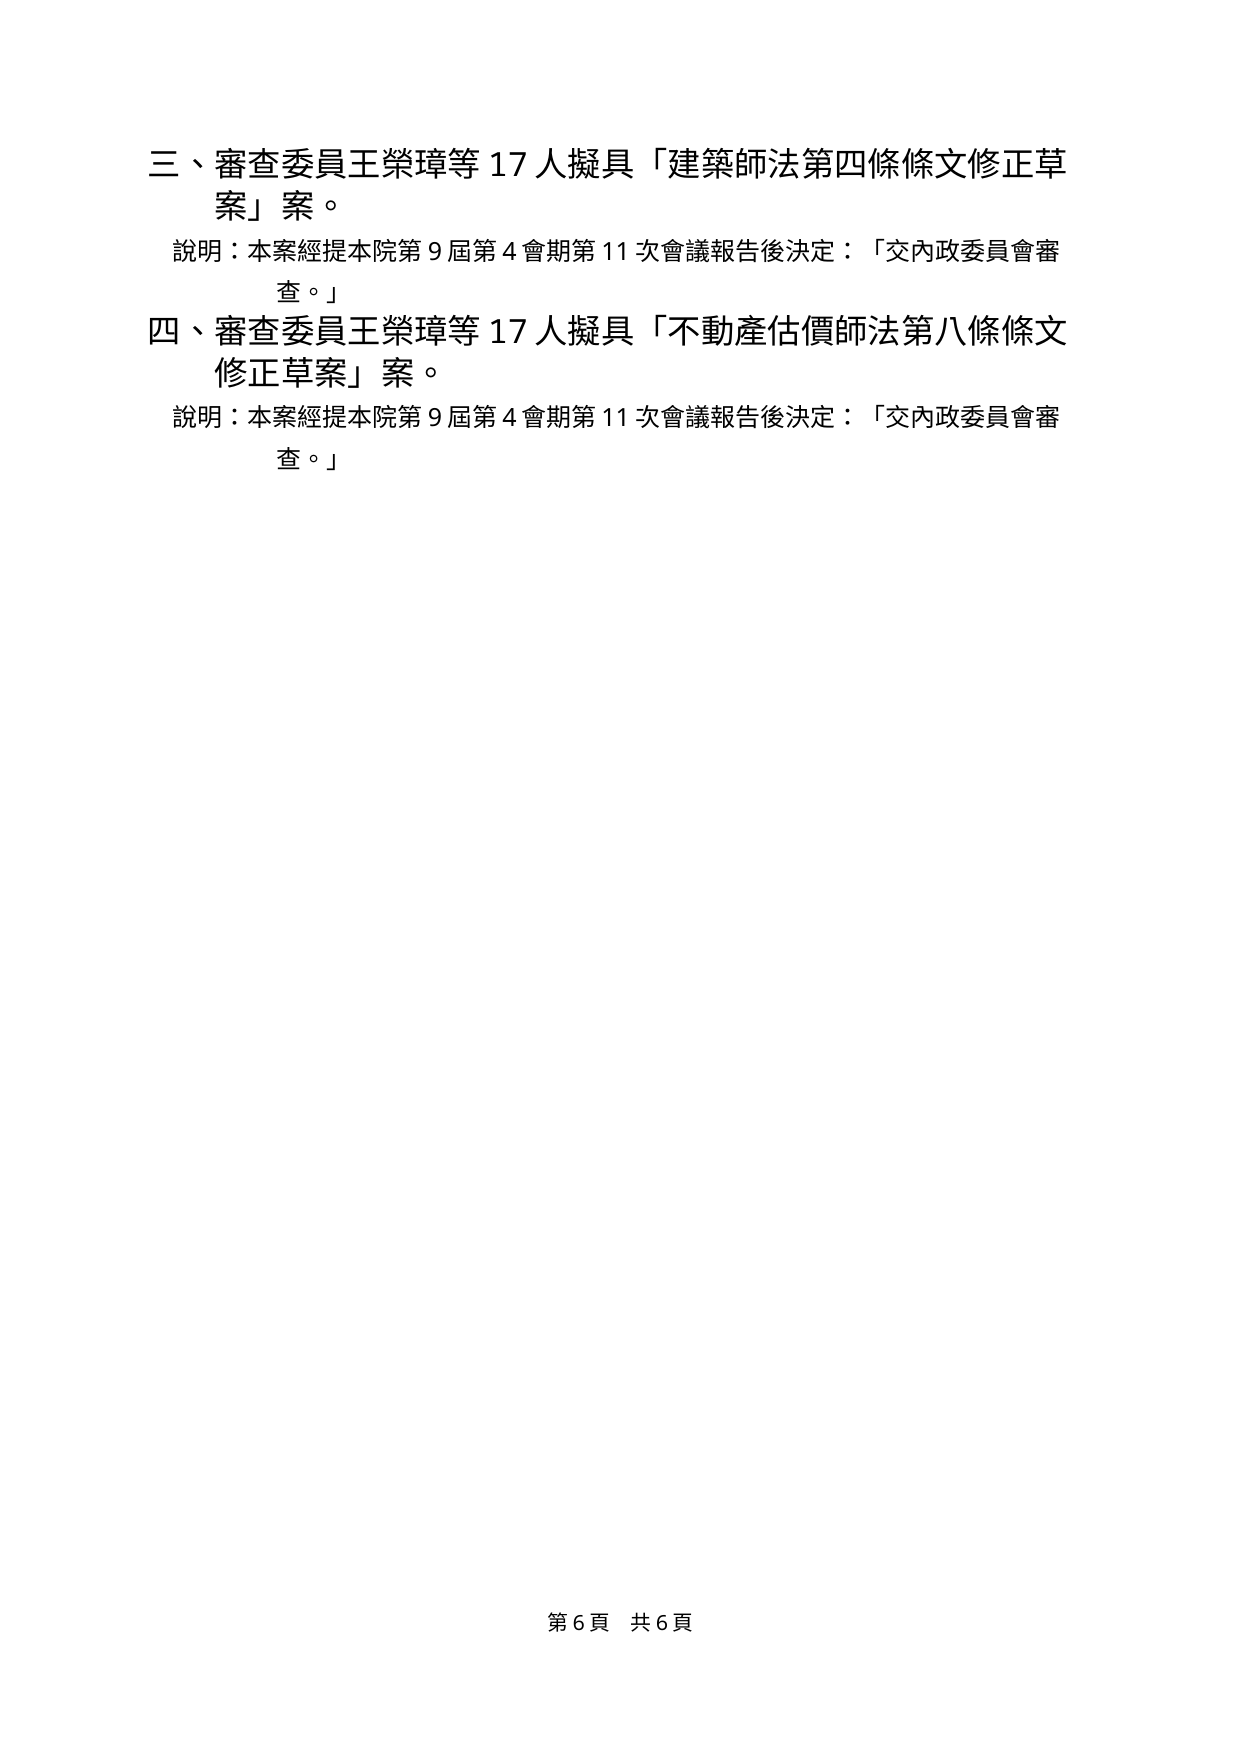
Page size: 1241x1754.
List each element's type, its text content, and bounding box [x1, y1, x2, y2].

text 三、審查委員王榮璋等17人擬具「建築師法第四條條文修正草案」案。 [148, 143, 1092, 227]
text 說明：本案經提本院第9屆第4會期第11次會議報告後決定：「交內政委員會審查。」 [173, 227, 1092, 310]
text 說明：本案經提本院第9屆第4會期第11次會議報告後決定：「交內政委員會審查。」 [173, 393, 1092, 477]
text 四、審查委員王榮璋等17人擬具「不動產估價師法第八條條文修正草案」案。 [148, 310, 1092, 393]
